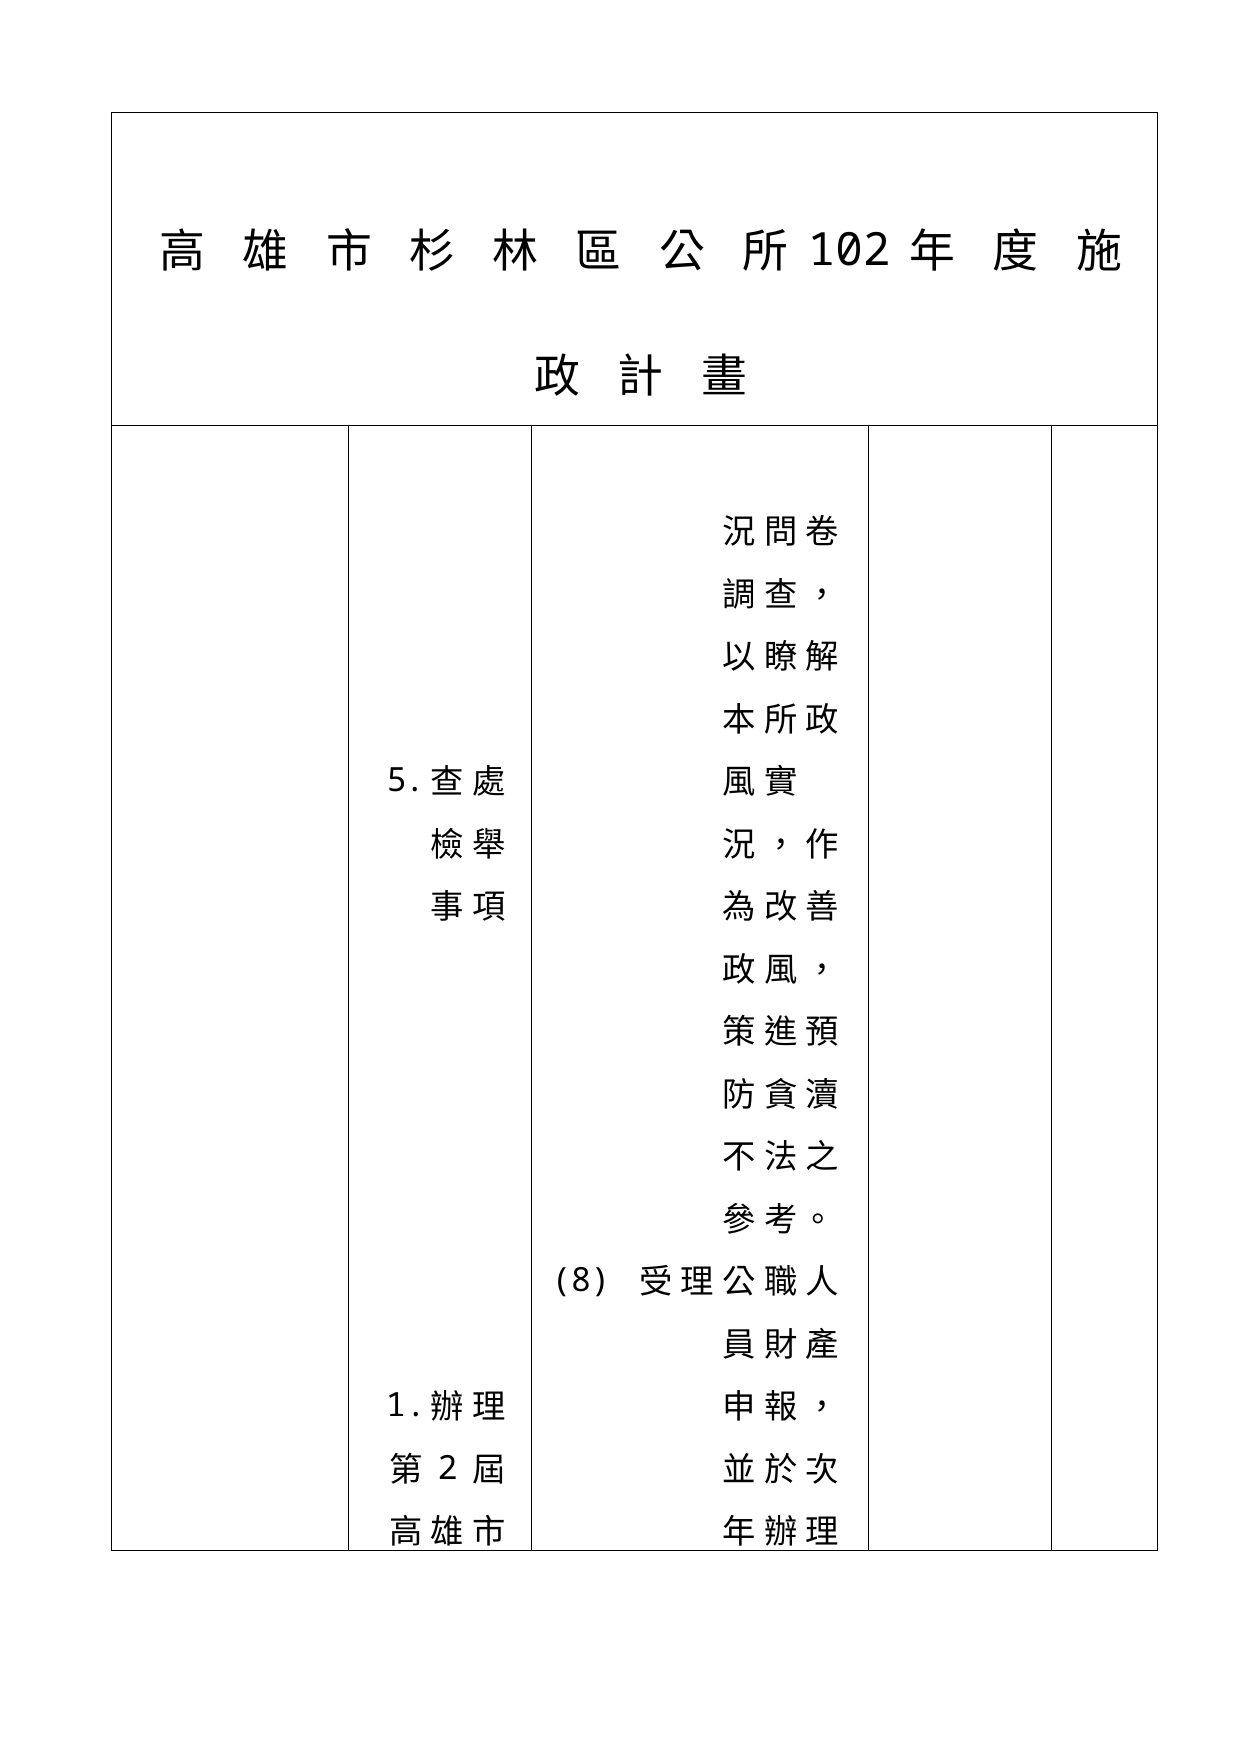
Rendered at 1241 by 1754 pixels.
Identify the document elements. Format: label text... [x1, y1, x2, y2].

table_cell (1)蒐集輿論反映資料，專人慎重處理，以達行政效率。 (2)機密案件依照規定辦理，以確保文書作業安全。 切實依照「高雄市政府文書處理實施要點」及有關法令規定，辦理公文收發、繕校工作。 依照「印信條例」及有關法令規定管理與使用印信。 設置專人，依照「高雄市政府文書處理實施要點」及有關法令規定辦理，使文卷案案可稽，並加強作業效率，提昇管理與應用功能。 (1)財產增減、移動登帳報告登記。 (2)財產增減月報、半年報、報廢表之編擬年統計表並定期(不定期)盤點清查。 （3）「市有財產管理系統」線上作業。 充實辦公廳設備，維護公共安全及營造優質洽公環境品質。 汰換及增購資訊硬、軟體設備，提升本所網路品質及資通安全。 (1)財產撥入接收捐送及購置之處理。 (2)財產之購置及營造請購單證簽辦與核定。 (3)財產之採購依據政府採購法規定辦理。 (4)採購驗收完畢後，採購單位將財產增加單、發票及有關文件，送會計單位查核確認後為財產產籍之登記。 (1)房地產等不動產權登記。 (2)辦理一般產權責任簽證。 (3)房地產租借事項。 (4)一般財產租借事項。 (5)租借爭執處理。 (1)財產損毀及遺失之調查理賠事項。 (2)財產保護及修繕事項。 (3)擬定消防防護計畫書，依規定進行消防編組，定期進行消防演練，期能落實火災、地震等災害預防。消防設備及飲水設備安全檢測。 (4)財產稅費及防護保險之處理。 (1)財產之報損、報毀或撥出之核定。 (2)辦理動產變賣標售事項。 (3)財產各項報表編報。 (1)車輛購置、贈與、移撥及報廢。 (2)車輛登記檢驗領照納稅事宜。 (3)車輛之保險事項。 (4)車輛之調派。 (5)油料與材料、工具報銷。 (6)車輛耗油量月報表之編造。 (7)車輛肇事之處理。 (1)車輛檢修報告及經費報銷。 (2)未合保養及修理事項之處理。 （1）依工友管理規定。 （2）依高雄市政府事務勞力替代措施推動方案及相關規定辦理。 (1)單位及人員清潔檢查工作。 (2)辦公處所佈置及調整建議。 (3)配合清除髒亂有關推行衛生清潔檢查工作。 (4)辦公廳內外環境之美化。 (5)辦公廳搬遷、計劃、進度、合約簽訂。 將拍賣案予以公告並及時依限將處理情形函復法院。 (1)編製年度物品購置概算。 (2)成躉採購之物品核定。 (3)辦理有關事務物品之採購。 (4)事務機械器具之保管養護。 (5)運動器材之保管養護。 (1)物品驗收後之處理。 (2)非消耗性物品之借用登帳。 (1)報廢物品之處理。 (2)物品收支月報。 (3)物品收支登帳。 (1)依據政府採購法規定辦理招標公告。 (2)開標結果之簽報。 每半年填報半年報表，每年填寫年報表送財政局備查。 現金(支票)出納保管，經常與各課室密切維繫協調，依法執行，收支隨時登記，數字力求正確無誤確實。 (1)協助各課室提出研究發展計畫以助益區政革新。 (2)依照研究單位或個人所提研究計畫呈報市府敘獎。 (1)切實執行稽催工作，掌握公文處理流程。 (2)加強實施本所訂定之「人民陳請案件作業流程處理期限」，以提高時效。 (1)上級交辦及重要業務列入追蹤管理。 (2)有關業務之協調與連繫。 (1)研擬下年度施政計畫先期作業，函報民政局審核後報府審議。 (2)擬訂下年度施政計畫草案報府審查並轉送市議會核備。 (1)賡續本所辦理為民服務平時考核工作。 (2)繼續實施「表揚績優地方人士實施要點」鼓勵提倡熱心公益者。 (3)與人民有關業務做到單一窗口櫃台化，達到一貫作業要求。 (4)規劃辦理以電話及通訊處理申請案件及簡化各項申請書表及其流程，以達到便民目的。 (5)舉辦為民服務工作人員講習及分組研討以提高素質。 (6)提供民眾便捷的各種意見反映管道。 (7)撰擬每年度為民服務工作績效報告。 (1)配合市府資訊中心戶役政電腦連線，持續推動辦公室自動化，並加強培訓區政資訊人員備用。 (2)申請資訊設備，推動辦公室自動化。 (1)人民陳情案件 均依規定追蹤列管,期限內辦妥以達便民措施。 (2)接獲人民訴願案即予列管，詳查處理情形，以合情、合理、合法的原則，慎重妥善處理。 (1)依銓敘部頒「各機關職稱及官等職等員額配置準則」等規定檢討組織編制。 (2)推動策略性人力資源管理措施及落實顧客導向之人事服務，貫徹分層負責，權責劃分明確，公文流程縮短，發揮行政效能。 (1)依法組成本所甄審委員會、考績委員會以公開、公平、公正辦理陞遷審議。 (2)職務出缺，除由現職人員升補外，均申請分發考試及格人員，以貫徹考用合一政策，或依業務需要商調他機關現職人員。 (3)依法辦理本所公 務人員任免遷調及銓審作業。 (4)落實照顧弱勢族群工作權，依規定進用身心障礙人員。 (1) 綜覈名實、信賞必罰，建立平時考核動態資料，作為考績獎懲及任免遷調之依據。 (2)依相關法令公正、公平辦理另予考績、年終考績及專案考績。對平時工作積極、業績優異或品德操守良好，有具體事蹟之人員予以激勵表揚。 (3)依照「行政院及所屬各機關公務人員平時考核要點」等相關法令加強勤惰管理，強化公務紀律，加重單位主管督導責任。 (1)加強推動「公務人員終身學習推動方案」、「各機關鼓勵公務人員積極學習英語具體措施」及「型塑學習型政府行動方案」,「推動公務人員數位進修計畫」等方案，派員參加各項訓練，培養公務人員創新觀念，提昇服務品質。 (2)鼓勵員工在職進修，積極參與各項研習課程,提升本所公務人員人力素質。 (1)按中央有關規定覈實支給員工待遇、獎金、子女教育補助費、各項生活津貼及國民旅遊卡休假補助等其他給與維護員工權益。 (2)確依「公教人員保險法」辦理公、務人員公保事宜。 (3)確依行政院89年11月9日台89院人政給字第211130號函示「推動維護公務人員健康管理」編列預算補助40歲以上職員健康檢查費事宜。 (4)全民健康保險：依全民健康保險法及有關規定辦理公務人員及其眷屬全民健康保險。 (1)依規定辦理退休、撫卹、資遣案件，並購買獎牌、紀念品等贈送退休人員。 (2)主動宣導有關公務人員退休撫卹之相關權益事項。 (3)依規定實施退休人員照護事項。 (4)每年1月16日、7月16日定期發放月退休金、撫慰金；並依規定於春節、端午節及中秋節發放三節慰問金及68年以前早期退休人員年節照護金暨7月16日發放年撫卹金，充分照護退休、撫卹人員。 (5)按時於行政院人事行政總處ECPA之軍公教人員退休撫卹資料調查表正確填報資料。 (6)按時繳納當月退撫基金費用；推動退休公務人員參與志願服務。 (1)切實執行簽到退管理，對本所員工出勤，每月依規定實施不定期、不定時抽查維護辦公紀律。 (2)落實職務代理制度，建立職務代理人名冊，確實執行。 賡續建立或更新機關與個人資料，按時填送各項表報。 配合ecpa人事服務網路平台，賡續推動「人力資源管理資訊系統」（WebHR），並隨時異動更新，維持人事資料即時性與正確性。 加強實施員工參與及建議制度，以提升行政效率。利用集會等各種傳遞訊息方式，加強宣導性騷擾、性別歧視防治觀念及申訴管道，並積極拔擢績優女性同仁，並依限填報相關資料參加市府推動性別主流化木棉獎。 依高雄市地方總預算編製作業手冊及有關規定，就各業務單位工作所需，依規定範圍核實編製年度歲入、出預算。 預算完成法定發布或核定保留程序後，參照各業務單位年度工作進度，編製預算(保留)分配表陳報市府核定後付諸實施，並切實監督執行。 視實際業務需要，依照預算法與中央及及地方政府預算籌編原則，及直轄及縣(市)單位預算執行要點之規定，適時辦理追加（減）預算或動支市府第二預備金，並依高雄市政府動支災害準備金作業要點，及時辦理動支災害準備金作業。 (1)經費動支核簽應與預算編列用途相符;預算執行應與計畫進度相合，如有落後，促請業務單位注意檢討改進。 (2)採購計畫應依政府採購法及相關子法規定程序辦理。 (3)健全財務秩序，加強財務內控，除嚴格審核各項收支憑證外，不定期實施現金、票據與證券查核等。 (4)依據帳籍按月編製會計報告;上半年編製半年結算報告，按年編製單位決算。 (5)各項支付案件依法審核，除採購卡給付項目外，儘速隨到隨辦，完成支付手續，一般以不超過五天為限。 (1)辦理各類公務統計報表之審核與管理。 (2)配合及協調辦理各項統計調查工作。 (3)兼（協）辦統計調查人員之遴選與聯繫。 選定易滋弊端業務項目辦理業務稽核，先期發掘業務缺失並提出改進措施。 透過各種會辦案件或召開政風座談會及執行專案訪查，研提業務興革建議，提昇機關廉能形象。 聘請具法律素養之專家、學者，利用各種集會場所講解端正政風、防制貪瀆相關法令，增進員工法律常識。 檢討本所「無效率不便民」之行政規章，並透過廉政會報及主管會報適時修正，以提昇行政效率及消弭貪瀆成因。 主動發掘員工廉能事蹟，簽報首長公開表揚或獎勵，樹立公務員優良典範。 利用各種集會場所及透過媒體、網路宣導相關政風法令及鼓勵民眾勇於檢舉貪瀆不法。 辦理政風實況問卷調查，以瞭解本所政風實況，作為改善政風，策進預防貪瀆不法之參考。 受理公職人員財產申報，並於次年辦理實質審查作業，另受理民眾查閱申請。 依據「高雄市政府員工廉政倫理規範」妥處相關案件、並依規定登錄建檔。 主動配合業務單位活動加強辦理反貪、反詐騙及消費者保護等宣導作為。 彙集本所採購資訊，釐析異常案件，實施重點稽核，防制弊端發生，提升施政品質。 每半年召開廉政會報乙次。 加強公務機密維護宣導工作。 實施定期與不定期機密維護檢查，發現缺失立即簽請改進。 定期辦理公務文書資料密等變更註銷作業。 針對重要行政會議及採購底價等易滋洩密事項或有關國家安全、國家利益事項，協調策訂嚴密專案保密措施，杜絕洩密情事。 加強洩密資料蒐報及查處。 辦理專案資訊機密維護檢查，配合資安演練，機先消弭資安事件，有效確保機關資訊安全。 依照本所環境特性研修訂「預防危害或破壞事件實施計畫」乙種，並結合行政力量確實執行。 實施定期與不定期預防措施安全狀況檢查，發現缺失立即簽請改善。 依據本所門禁管理安全措施確實辦理並配合保全公司，加強巡邏查察，以確保機關安全。 春安、十月慶典或專案期間召開安全維護會報，以落實安全維護功能。 依據「市府處理民眾來府陳情案件聯繫作業注意事項」規定，協調主管單位妥處民眾集體陳情案件，加強重大偶突發或危安事故之預警資料蒐報，並於事件發生1小時內，通報上級機關。 蒐集違反國家安全法第2條之1情事及有關危害國家安全及影響國家利益之資料，提供調查機關處理。 加強查察員工品德生活違常、行政缺失等情事，審慎研析案情，以發掘貪瀆不法。 對易滋弊端之業務，如採購案件，積極發掘，查處貪瀆不法案件。 依據行政院頒「獎勵保護檢舉貪污瀆職辦法」，受理各類檢舉案件，並依法審慎處理。 依據公職人員選舉罷免法及高雄市選舉委員會所訂相關規定辦理。 依據高雄市選舉委員會訓儲相關規定辦理。 依照高雄市里區域調整暨鄰編組辦法規定，要求各里辦公處擬訂年度工作計畫報區公所審核，並注意其執行績效，適時加以考核。 召開里業務聯繫會報，報告業務狀況、檢討改進里行政工作之推行及彙集建議案作妥切之處理。 特優里鄰長就現任且 無不良事蹟者，依規定程序及名額提經區務會議通過後報請市政府頒獎表揚。 結合轄內各單位整體力量，推動地方建設，提高服務品質。 (1)依據高雄市政府民政局訂頒之「高雄市里幹事服勤要點」辦理。 (2)訪問目的為瞭解里民一般狀況，發現困難問題主動為其服務。 (3)適時整理戶長資料之異動，並將訪問結果登記在戶長資料卡。 (4)為強化里幹事之勤，由民政課長及督導考核小組分定期與不定期方式赴里督導，並填訪查表送區長核閱，區長並作重點督導。 舉行里幹事工作會報，由各課室主管，提示工作事項，著重工作檢討、疑難問題之解決，並作成紀錄送區長核閱。 擬訂鄰長講習計畫，以溝通作法，促進政令之推行。 (1)擬訂鄰長參訪各項建設活動計畫及參加注意事項。 (2)調查參加參訪各項建設活動人數。 (3)依照計畫分梯次執行。 里鄰長於任期內死亡者，發給1次喪葬補助暨遺族慰問金，其標準如下： (1)里長：2萬元。 (2)鄰長：1萬5仟元。 每位鄰長每人每月2,000元交通費。 每位里鄰長每人每月240元。 依據全民健康保險暨相關規定辦理。 (1)要求里幹事鼓勵並宣導轄內市民自動自發(反映)改善市容。 (2)依據「高雄市政府改善市容查(通)報實施要點」辦理，對改善市容案件儘速填寫查(通)報，逕送業務有關機關辦理，並轉報市府處理。 在轄區內如有發現廢棄車輛，要求各里幹事及時查報並函轉警察單位辦理。 (1)勸導農曆7月普渡及同一主神祭典在同一天舉行。 (2)宣導中元節配合集中焚化紙錢。 (3)執行祭典拜拜節約不赴宴、不宴客，公務員率先倡導力行。 (1)組織改善民俗勸導小組勸導民眾實踐節約。 (2)勸導市民參加集團「婚禮」力求節約，不舖張。 利用各種集會(里民大會及寺廟基層會議)時宣導。 (1)利用各種集會，廣予宣導調解功能。 (2)及時召開調解委員會議調解糾紛。 每月第二週週五服務區民 不定期清查、訪視轄區內未登記之寺廟、教會(堂)，積極輔導辦理登記。 (1)加強財務稽核。 (2)輔導健全組織。 (3)掌握動態，出席各項會議。 (4)加強溝通互動、協助解決各項疑難問題。 輔導節約祭典費用，興辦公益慈善活動，以彰顯宗教慈悲濟世、教化社會、造福人群之精神。 (1)輔導祭祀公業土地派下提出祭祀公業土地登記。 (2)核發祭祀公業派下員證明。 配合宣導公告土地現值相關事宜。 (1)依耕地三七五減租條例、高雄市耕地租約登記自治條例及相關法令規定辦理耕地租約變更、終止、註銷、更正登記等事項。 (2)依耕地三七五租約清理要點及相關法令規定清理耕地三七五租約，遇有租約資料與實情不符部分，則後續依有關規定辦理。 (3)對於訂有三七五租約者，隨時與地政事務所聯繫依異動情形（例如終止租約、徵收、重劃、重測、分割、合併）釐正租約登記簿冊。 (1)依耕地三七五減租條例、高雄市政府及各區公所耕地租佃委員會組織規程、高雄市各級耕地租佃委員會調解調處須知等關法令規定辦理耕地租佃爭議調解。 (2)審查租佃爭議調解申請案之資格與附繳證件，並於調解前先實地勘查土地使用現況。 (3)調解會議決議內容應具體明確，會議紀錄（含筆錄）應報市府備查。 (4)經調解成立案件函報市府耕地租佃委員會發給證明書，調解不成立案件移請市府耕地租佃委員會調處。 (5)如遇天災時，召開耕地租佃委員會，勘查歉收情形，並議定減租辦理，陳報市府。 召開租佃委員會辦理。 配合非都市土地使用管制規則第5條規定，查報違反非都市土地使用管制。 (1)召開「強迫入學委員會」，執行強迫入學條例施行細則有關規定事項，並隨時追蹤中輟通報學生，執行強迫入學規定。 (2)適時調查區內學齡兒童，確實審核戶籍資料，並依學區劃分填送入學通知單。 (3)配合各校輔導休學或自動離校之學生，繼續完成9年國民教育。 (1)加強配合推行莊敬自強端正禮俗宣導。 (2)適時配合舉辦各種社教活動。 (3)洽請社團寺廟舉辦有意義的文教活動。 (4)加強宣導守法觀念，鼓勵社區自主精神意識，以塑造優質環境，培養居民認同感。 （5）辦禮春秋季藝文活動及國語文競賽。 (1)協助醫療衛生單位推行醫療保健及公共衛生工作。 (2)鼓勵市民按時接受各項疫苗接種。 (3)利用行政系統、里民大會協助推行食品安全等各項衛生教育工作。 (1)每月定期召開登革熱區級防疫指揮中心會議，建立跨單位合作機制。 (2)輔導各里成立從事有關環境整頓或環境改造相關工作之志工隊。 (3)規劃辦理里鄰長登革熱研習會及社區民眾登革熱衛教宣導。 (4)請各轄區里幹事查報轄區內破損空屋函報各權管單位。 (5)病媒蚊調查布氏指數三級以上里段，於3-7日內動員清除孳生源工作（落實三級大掃除、四級大掃蕩）。 (6)根本處理轄區內積水地下室、破損空屋、髒亂空地、廢輪胎廠、回收場、陽性水溝、大型隱藏性孳生源。 (7)落實大雨後48小時七大列管點複查及登革熱防治工作。 (1)於流感大流行時，執行轄區臨時集中收治隔離場所防治措施。 (2)利用各種集會宣導流感防治措施。 (3)辦理流感種子教師與防疫志工之組隊培訓。 (4)協助宣導市民接種流感疫苗。 (1)公所於里民活動或鄰里長集會，協助宣導結核病防治及七分篩檢表。 (2)協助經濟弱勢X光巡檢活動。 (1)於里民大會宣導愛滋病防治。 (2)鼓勵市民利用轄區衛生所資源，接受愛滋病毒篩檢。 協助推動社區健康營造 (1)協助發掘及通報社區有長期照顧需求個案。 (2)結合社區資源宣導長期照顧服務。 (1)強化轄區內里長、里幹事推動「老人免費裝假牙」人員在職教育訓練，內容包括假牙申請方式、補助年齡及對象、假牙補助類別及補助經費。 (2)結合社區資源宣導「老人免費裝假牙」之老人社會福利政策。 (1)配合衛生單位針對所轄里長、里幹事辦理自殺防治守門人訓練，落實守門人功能，訓練成果累計達轄區里數80%以上。 (2)利用行政系統、里民大會協助推動安心專線：「0800788995」。 落實社區內自殺高風險個案的發掘、關懷、轉介及通報。 協助宣導24小時不打烊免付費戒毒成功專線「0800-770-885 請請你、幫幫我」。 (1)協助本市衛生所辦理癌症防治篩檢工作。 (2)於各區公所跑馬燈或LED電子看板播放檳榔子本身就是致癌物，即使不加紅灰、白灰、荖花、荖葉等添加物，嚼它就是會致癌」及「政府提供免費子宮頸癌、乳癌、大腸癌、口腔癌四項癌症篩檢，符合篩檢資格民眾請洽各區衛生所。 宣導民眾預防食品中毒5原則：要洗手、要清潔、要生熟食分開、要澈底加熱、要低溫保存。 宣導民眾均衡攝取各類新鮮食物，減少因攝取大量單一食物而提高特定汙染物質之風險。 召開推行會報及檢討會。 加強各社區、機關學校環境清潔綠美化。 （1）加強社區共共衛生設施及家戶衛生教育。 （2）資源回收及垃圾減量。 （3）廚餘回收再利用。 (1)依據內政部國防部函頒「民防團隊編訓服勤實施規定」辦理。 (2)本區民防團、分團經常檢討。 依上級規定辦理。 遵照上級所頒演習計畫及規定辦理。 設立「空襲災害收容救濟站及分站」。 調查戰時可動員人力、物力，隨時掌握動員及徵購徵用。 （1）運用民間及學校力量協助維持交通安全。 （2）人口密集處逐年增設消防栓，以加強防火設施。 (1)依據市府年度動員分類執行計畫策訂本區動員執行計畫。 (2)辦理動員之協調、訓練與演習工作。 (1)配合辦理原住民微型經濟活動貸款、專門人才獎勵、購屋補助、整修建住宅補助及綜合發展基金貸款、國宅配售、法律服務、協助解決生活上所遭遇之困境，使其獲得實質之照顧。 (2)積極鼓勵原住民青年參加職業訓練，習得一技之長，提升生活水準。 (3)宣導原住民登記族別，提升族別註記率。 (4)輔導原住民加入全民健康保險、國民年金，保障醫療權益。 (5)輔導原住民繳納國民年金。 （1）辦理慶祝全國客家日活動。 （2）辦理客庄民俗節慶、客家產業等特色活動。 （3）營造客庄聚落環境風貌。 （4）成立客語推行委員會，協助轄區推動客語教學及客家文化活動。 (1)依轄區特性舉行防火防災(防颱、防震)宣導。 (2)印製相關防火宣導資料、標語實施里鄰宣導。 (3)利用里民大會及鄰長會議宣導居家防火、用電安全等防災宣導。 (4)輔導市民自行購置維護滅火器等消防器材及裝設照明及監視錄影設備。 (1)依據「高雄市地區災害防救計畫」及災害防救法相關規定辦理。 (2)配合「市級災害應變中心」之成立，於內部成立「緊急應變小組」，執行「災害應變中心」交付之各項災害防救任務。 (3)執行災情查報任務，並將災情彙整定時回報「災害應變中心」。 (4)整合災害防救相關業務，並由專人辦理。 依據文化資產保存法相關規定辦理。 填報調查表，並檢附相關照片、地籍圖及歷史、文化、藝術、建築等價值內涵後，加蓋填報機關印信提報本市文化局辦理。 (1)依據國民兵戶籍遷出(入)，而依規定辦理本區國民兵役除(列)管理。 (2)協助市政府調集役政人員，辦理役政人員在職訓練。 (3)辦理國民兵年度總清查 (4)依據規定辦理本區內兵要地誌調查。 (5)辦理本區列管之已訓及代訓國民兵分證明書發放。 (1)辦理役男身家調查及因戶籍遷出(入)之役男除、列額異動管理。 (2)辦理役男徵兵調查及預官體檢等事宜。 (3)辦理役男軍種、兵科 、籤號抽籤事宜，以確定其所徵集之軍種及順序。 (4)辦辦理常備兵、預官、補充兵、及替代役徵集入營事宜。 (5)辦理役男申請復檢、年度難以判定體位複檢補檢等事宜。 (6)辦理在學學生因故 休、退學之因案緩徵人員處理等事宜 (7)為役男條件符合者，依規定辦理延期入營事宜。 (8)依規定辦理妨害兵役案件及行方不明役男查察，並會請戶政所、警察局、境管局等單位，協助查案。 (9)將本區就讀軍、警校 之學生列名管理及註記，若因故未就讀，則納入徵處。 (10)辦理役種區劃、提前退伍申請及禁、免役案件處理。 (11)受理役男替代役申請及出國請申請各項業務。 (1)辦理在營軍人及替代役在役徵屬生活扶助各項業務。 (2)辦理在營軍人貧困徵屬各項生育及喪葬補助事宜。 (3)協助推行役政有功人員表揚。 (4)配合上級兵役宣導及留守業務處理。 (5)辦理在營軍人貧困徵屬免費就醫申請及全民健保補助傷亡慰問及善後處理。 (1)辦理後備軍人異動管理、緩召業務。 (2)歸鄉報到、輔導就業、在職訓練等工作。 (3)協助高雄市後備司令部辦理後備軍人教育及點閱召集。 (4)受理後備軍人退伍令遺失或破損補換發、轉免役等各項申請事宜。 (1)依照替代備役難管理規定，受理替代役人員報到列管並嚴密辦理異動連繫掌握替代役備役動態，於15日內通報有管單位辦理。 (2)依照替代役備役男管理規定，辦理替代役備役役男回役、免予回役陳報核定。 (3)依照管理作業規定每月清查歸鄉報到成果製表呈報市府並配合市府全面清查替代役管理資料。 (1)系統維護管理 (2)系統財產之管理 (1)加強宣導國家賠償法相關條文。 (2)如有發生國家賠償事件依國家賠償法相關規定辦理國家賠償。 研究不適合實際之有關法規建議修訂或廢除。 依據非都市土地容許使用農業用地作農業設施容許使用審查辦法辦理。 受理區民申請，檢證勘查，並依據「農業用地作農業使用證明認定」審查，符合後由本所核發證明書。 （1）維護農民福祉及生態環境，遵照上級政府訂頒計畫辦理確保糧食供需平衡。每年分為一期作及二期作下里受理、勘查與編造清冊。 （2）稻田多元利用-種植景觀綠肥，美化市容。 打造高產值有機養生精緻農業。 （1）依規定設置農情田間調查員分區、分段調查，彙整查報資料力求準確以供上級分析。 (2)每月份執行各花卉、雜糧及蔬菜等作物產量預測。 (1)天然災害發生期間，由本所查報災情，並立即速報給上級以作即時之應變。 (2)如經農委會公告本市達到農業天然災害現金救助區，則本所成立工作小組啟動現金救助工作，受理申報、現場勘認與編造清冊等業務。 加強輔導農民農藥使用安全，對農作物病蟲害有效防治及農藥殘留。另配合上級政府辦理滅鼠工作，以防鼠害。 提高農地利用價值輔導農民以科技方法協助農業生產俾增進農業生產力，提高農民所得。 (1)山坡地違規使用查報取締管理。 (2)山坡地保育利用宣導。 (3)衛星影像變異點查報。 於每年5至9月實施檢測工作，並依下列辦法受理申請： (1)平地造林依照行政院農業委員會訂定「平地造林直接給付及種苗配撥實施要點」，確實執行。 (2)山坡地造林依照行政院農業委員會與行政院原住民族委員會訂定「獎勵輔導造林辦法」辦理。 （1）依規定每月調查區內魚塭放養量及收穫量作為產銷輔導資料。 （2）陸上魚塭養殖漁業登記證之申請業務。 配合市府訂定計畫辦理調查作業。 (1)依據「查編與農業經營不可分離土地作業要點」辦理。 (2)受理申請期間為每年五月一日至五月三十一日；實地會勘時間為每年五月一日起至六月三十日止；並於每年七月三十一日前造冊。 依據「農耕用機器設備及農地搬運車使用免徵營業稅燃料用油作業須知」及「農業機械使用證申請及發證須知」辦理執行。 從葫蘆種植、雕刻、運用行銷、開發市場及創造商機。 依公共工程作業要點辦理抽驗,並加強督導監造單位監工,以提升工程品質。 確實依政府採購法實施細則等相關規定辦理。 協助執行颱風災害復建工程。 執行道路、橋樑等工程監督、驗收等。 辦理各植樹綠化道路之養護工程。 核發都市土地使用分區證明書。 (1)建請市政府清疏區內各區域排水圳,促使排水暢通。 (2)建請市政府整治或清疏區內野溪,改善淤積問題以利排水。 (3)中小排水（一般排水）管理、新建、修建及計畫提報。 (1）雨水下水道管理、新建、修建及計畫提報。 (2）高雄市政府委託辦理事項 (3)道路側溝新建、修建及計畫提報。 (4)災修工程案件提報。 辦理高屏溪水質水量保護區水源保育與回饋計畫事項 (1)協助核發無自用農舍證明書。 (2)違章建築查報,請高雄市政府依法拆除違建物。 配合市府辦理「工廠校正暨營運調查」工作。 （1）配合財稅相關單位辦理各項稅務宣導。 （2）財產稅（房屋稅、地價稅）補單事宜。 依據新制定高雄市市區道路管理自治條例執行6公尺以下道路路面之改善及養護。 (1)辦理中低收入老人生活津貼。 (2)獨居老人送餐服務。 (3)辦理中低老人暨身心障礙者特別照顧津貼。 (4)辦理重陽節敬老禮金發放。 (5)老人活動中心管理。 (6)受理優惠記名卡的申請。 （7）辦理設籍本市1年且年滿65歲以上老人參加全民健保自付額補助及核退事宜。 (1)辦理身心障礙手冊製作相關業務。 (2)身心障礙者健康保險保險費補助。 (3)辦理各項身心障礙者生活補助、生活輔助器具費用及日間照顧及住宿式照顧費用補助。 (4)輔導身心障礙者減免汽車牌照稅及申報綜合所得稅,享有身心障礙者特別扣除額。 (5)身心障礙者就業服務、職業訓練宣導。 (6)辦理重度以上身心障礙者福利津貼。 (7)辦理中低老人暨身心障礙者特別照顧津貼。 (8)辦理身心障礙者優惠記名卡的申請。 (1)辦理單親家庭子女生活教育補助申請，經調查、核定後，列冊補助。 (2)受理特殊境遇家庭緊急生活扶助與子女生活津貼、托育津貼及教育補助證明等之申請審核及核定。 (3)辦理弱勢家庭兒童及少年緊急生活扶助。 （4）辦理父母未就業育兒津貼。 (5)受理特殊境遇家庭身分證明之申請審核。 (6)受理設籍前外籍配偶遭逢特殊境遇之家庭扶助之申請審核及核定。 (7)辦理弱勢兒童及少年生活扶助之申請審核及核定。 (8)受理弱勢兒童及少年醫療補助之申請與初審，送社會局複審、核定。 (1)輔導社區會務財務功能健全。輔導社區生產建設基金之運用與管理並定期（一年）查核存款情形。 (2)推展社區各種活動。 (3)督導社區確實辦理成果維護。 (4)輔導符合社區發展條件之地區成立社區發展協會。 (5)輔導社區發展協會推行社區福利服務。 (6)協助社區建立地方文化特色。 （1）結合社區資源宣導長期照顧服務。 （2）協助發掘及通報社區有長期照顧需求個案至本市長期照顧管理中心。 (1)辦理低收入戶、中低收入戶暨各項社會福利事項申請。 (2)積極輔導低收入戶就業自立。 (3)結合民間慈善資源辦理寒冬送暖，加強對低收入戶及中低收入戶家庭之照顧。 (1)辦理經濟弱勢傷病醫療、看護費用補助。 (2)辦理低收入戶及中低收入戶第五類福保身分納保業務。 (1)辦理生活陷困之中低收入戶及低收入戶及經濟弱勢民眾急難救助申請，並評估層轉內政部申請救助。 (2)協助街友查報並通報轉介收容安置。 (1)依災害救助相關規定核發救濟金。 (2)建立救災物資及儲備作業機制，暢通災害期間救災物資調動管道。 (3)整備充實災害收容救濟站，辦理災害期間災民收容安置作業 配合上級政策落實全民健保工作。 加強宣導國民年金保費減免事宜 宣導就業資訊及推介就業。 （1）訂定各項慶典活動計畫。 （2）召集籌備會研討活動內容，熱烈慶祝各項慶典節日。 （3）表揚模範父親及母親活動。 [532, 426, 868, 1550]
table_cell [1052, 426, 1157, 1550]
table_cell [869, 426, 1051, 1550]
table_cell 壹、一般行政 一、秘書室業務 (一)文書檔案管理 (二)庶務（財產、廳舍）管理 (三)財產管理 (四)出納管理 (五)研考業務 二、人事業務 人事管理 三、主計業務 (一)歲計 (二)會計 (三)統計 四、政風業務 區公所業務 民政業務 公職人員選舉 健全基層組織 里幹事服勤管理 (四)里鄰長福利及講習 (五)改善市容查(通)報 (六)改善民俗 (七)調解業務 (八)宗教業務 (九)祭祀公業申請案件之處理 (十)地政業務 (十一)國民教育 (十二)社會教育暨家庭教育 (十三)醫療防疫保健 (十五)民防組訓 (十六)動員應變業務 (十七)原住民生活輔導 （十八）客家業務 (十九)災害防救 (二十)古蹟及歷史建築清查提報 (二十一)役政業務 （二十二）法制業務 四、農業業務 （一）農地 管理 （二）農業推廣與糧食生產調查 （三）水土 保持 （四）林務 管理 （五）畜水產業務 （六）其他 伍、經建業務 (一)道路橋樑工程 (二)各項工程管理 (三)都市計畫 (四)水利業務 (五)建築管理 (六)辦理工廠校正暨營運調查 （七）稅務工作 (八)基層建設小型工程 陸、社會業務 (一)社會福利 (二)社區發展管理 (三)社會救助 （四）社會運動 [112, 426, 348, 1550]
table_header 高雄市杉林區公所102年度施政計畫 [112, 113, 1157, 425]
table_cell 5.查處檢舉事項 1.辦理第2屆高雄市 [349, 426, 531, 1550]
